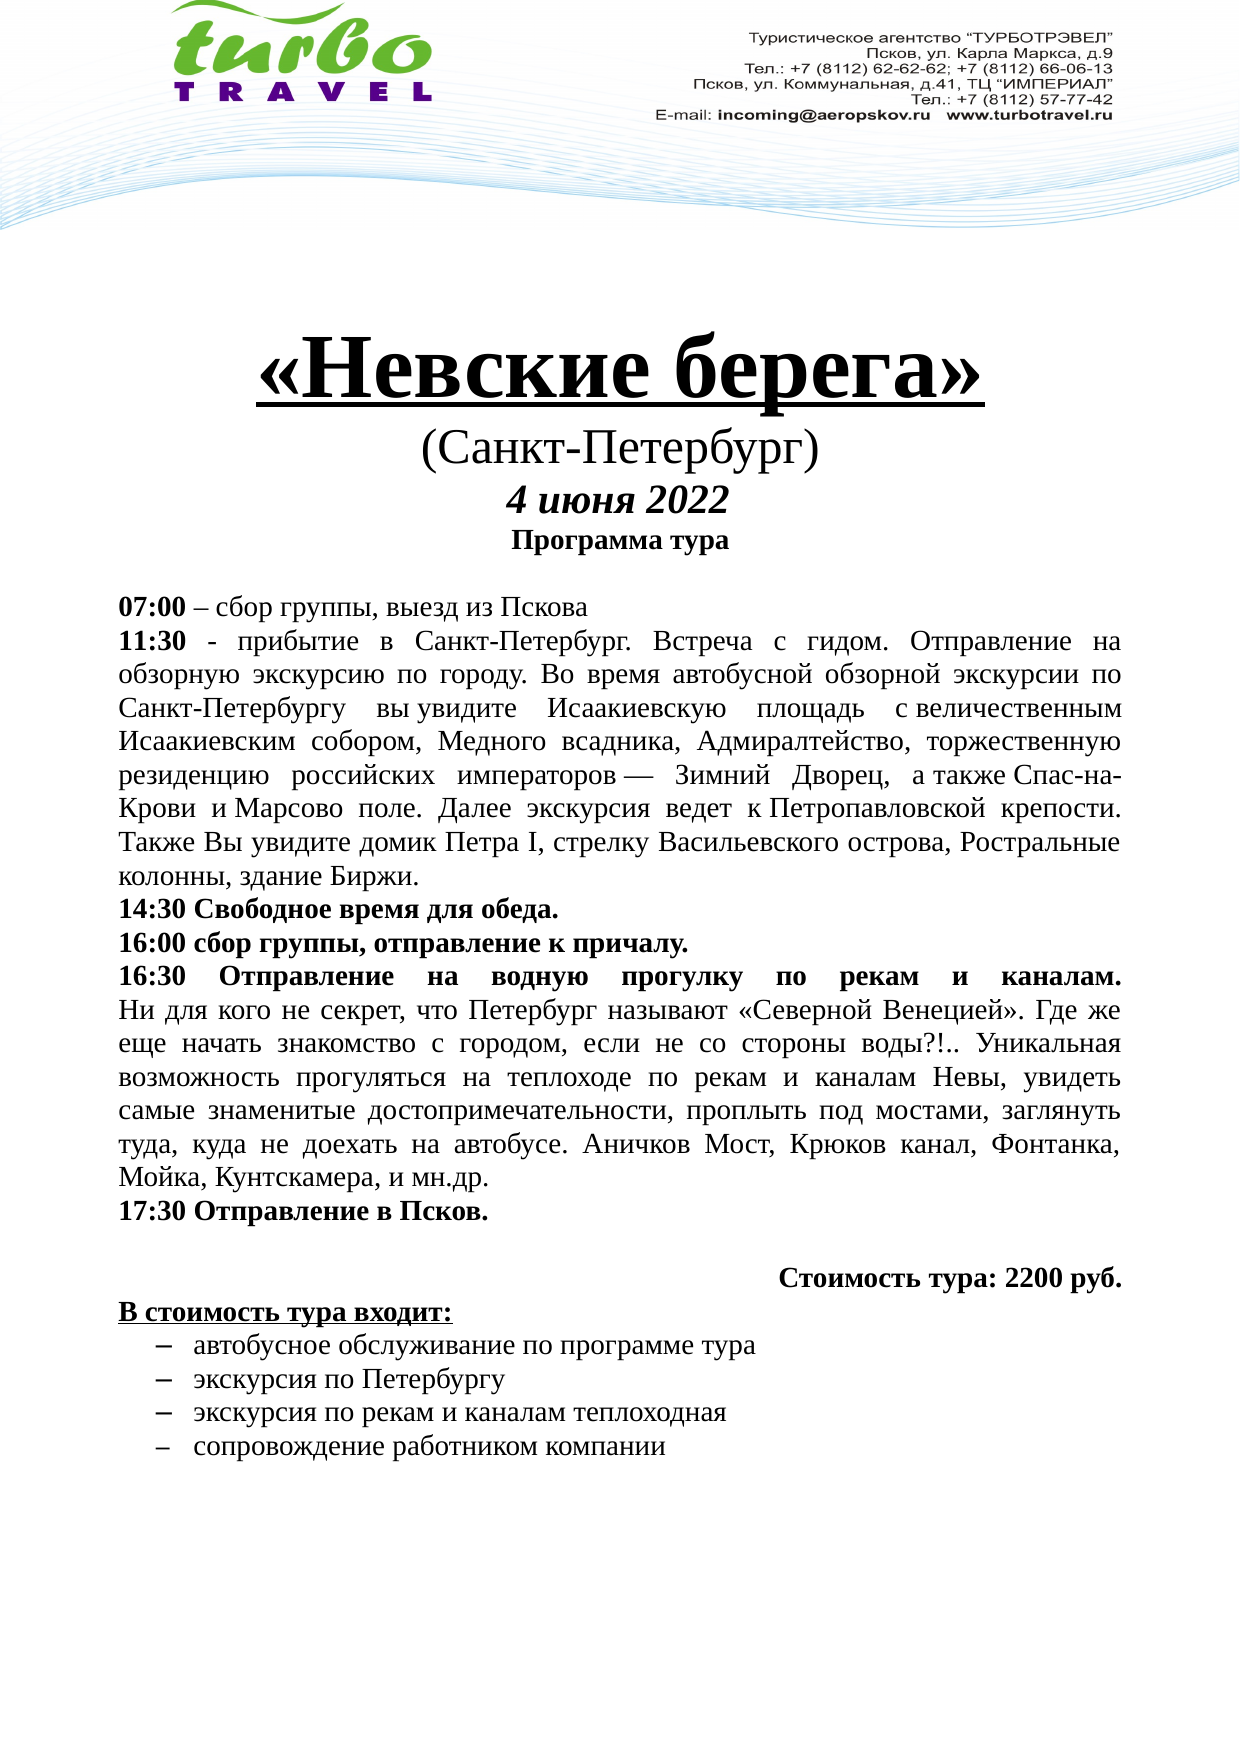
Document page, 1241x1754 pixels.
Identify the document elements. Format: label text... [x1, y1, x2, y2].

text (Санкт-Петербург) [118, 417, 1122, 474]
list экскурсия по Петербургу [156, 1361, 1122, 1394]
text В стоимость тура входит: [118, 1294, 1122, 1327]
text «Невские берега» [118, 311, 1122, 417]
text 4 июня 2022 [118, 474, 1122, 522]
list сопровождение работником компании [156, 1428, 1122, 1462]
picture [0, 0, 1240, 230]
text 16:30 Отправление на водную прогулку по рекам и каналам. Ни для кого не секрет, что Петербург называют «Северной Венецией». Где же еще начать знакомство с городом, если не со стороны воды?!.. Уникальная возможность прогуляться на теплоходе по рекам и каналам Невы, увидеть самые знаменитые достопримечательности, проплыть под мостами, заглянуть туда, куда не доехать на автобусе. Аничков Мост, Крюков канал, Фонтанка, Мойка, Кунтскамера, и мн.др. [118, 958, 1122, 1193]
list автобусное обслуживание по программе тура [156, 1327, 1122, 1361]
list экскурсия по рекам и каналам теплоходная [156, 1394, 1122, 1428]
text 11:30 - прибытие в Санкт-Петербург. Встреча с гидом. Отправление на обзорную экскурсию по городу. Во время автобусной обзорной экскурсии по Санкт-Петербургу вы увидите Исаакиевскую площадь с величественным Исаакиевским собором, Медного всадника, Адмиралтейство, торжественную резиденцию российских императоров — Зимний Дворец, а также Спас-на-Крови и Марсово поле. Далее экскурсия ведет к Петропавловской крепости. Также Вы увидите домик Петра I, стрелку Васильевского острова, Ростральные колонны, здание Биржи. [118, 623, 1122, 891]
text 17:30 Отправление в Псков. [118, 1193, 1122, 1227]
text Программа тура [118, 522, 1122, 556]
text 16:00 сбор группы, отправление к причалу. [118, 925, 1122, 958]
text 07:00 – сбор группы, выезд из Пскова [118, 589, 1122, 623]
text Стоимость тура: 2200 руб. [118, 1260, 1122, 1294]
text 14:30 Свободное время для обеда. [118, 891, 1122, 925]
